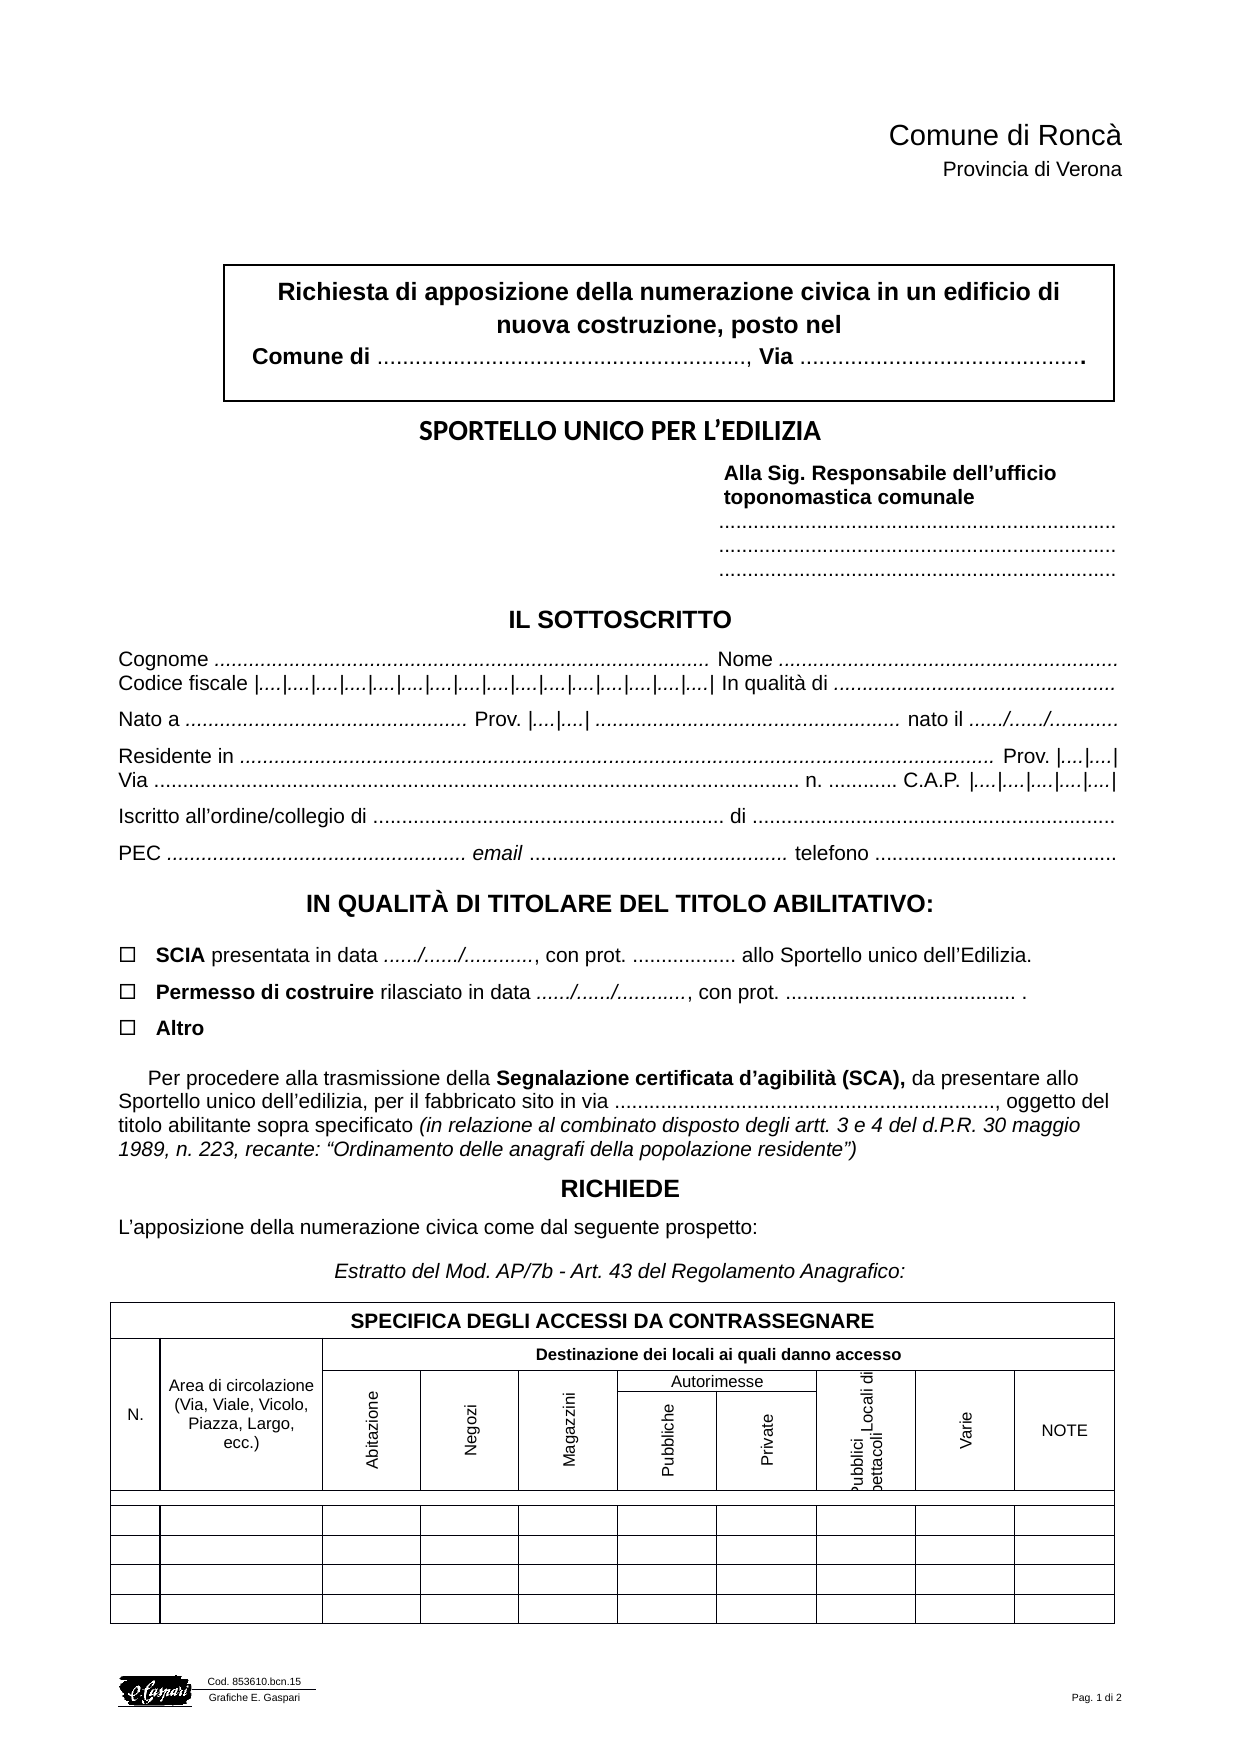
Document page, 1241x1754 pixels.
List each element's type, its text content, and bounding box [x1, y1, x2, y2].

text L’apposizione della numerazione civica come dal seguente prospetto: [118, 1215, 1122, 1239]
table_cell [817, 1565, 915, 1594]
table_cell [717, 1536, 816, 1564]
text Residente in ................................................................................................................................... Prov. |....|....| Via ................................................................................................................ n. ............ C.A.P. |....|....|....|....|....| [118, 743, 1122, 791]
table_cell Private [717, 1392, 816, 1489]
table_cell [1015, 1536, 1114, 1564]
table_header SPECIFICA DEGLI ACCESSI DA CONTRASSEGNARE [111, 1303, 1114, 1338]
text toponomastica comunale [118, 484, 1122, 508]
table_cell [421, 1506, 518, 1534]
table_cell [322, 1491, 421, 1505]
table_cell Varie [916, 1371, 1014, 1489]
table_cell [817, 1506, 915, 1534]
table_cell [111, 1506, 159, 1534]
table_cell Magazzini [519, 1371, 617, 1489]
text Cognome ...................................................................................... Nome ........................................................... Codice fiscale |....|....|....|....|....|....|....|....|....|....|....|....|....|....|....|....| In qualità di ................................................. [118, 647, 1122, 694]
table_cell N. [111, 1339, 159, 1489]
table_cell [618, 1491, 717, 1505]
table_cell [421, 1595, 518, 1623]
list Permesso di costruire rilasciato in data ....../....../............, con prot. ........................................ . [118, 980, 1122, 1004]
table_cell [916, 1595, 1014, 1623]
text Comune di Roncà [118, 118, 1122, 152]
table_cell [1014, 1491, 1114, 1505]
subtitle RICHIEDE [118, 1174, 1122, 1202]
table_cell [519, 1491, 617, 1505]
table_cell NOTE [1015, 1371, 1114, 1489]
text ..................................................................... [718, 508, 1122, 532]
text ..................................................................... [718, 556, 1122, 580]
text PEC .................................................... email ............................................. telefono .......................................... [118, 840, 1122, 864]
table_cell [111, 1536, 159, 1564]
table_cell [421, 1491, 519, 1505]
table_cell [717, 1491, 816, 1505]
table_cell [323, 1565, 420, 1594]
table_cell [519, 1536, 617, 1564]
table_cell [1015, 1565, 1114, 1594]
table_cell [817, 1536, 915, 1564]
table_cell [618, 1595, 716, 1623]
table_cell [421, 1536, 518, 1564]
table_cell [817, 1595, 915, 1623]
text Nato a ................................................. Prov. |....|....| ..................................................... nato il ....../....../............ [118, 707, 1122, 731]
table_cell [1015, 1595, 1114, 1623]
table_cell [160, 1491, 322, 1505]
text Estratto del Mod. AP/7b - Art. 43 del Regolamento Anagrafico: [118, 1258, 1122, 1282]
table_cell [161, 1536, 322, 1564]
table_cell Area di circolazione (Via, Viale, Vicolo, Piazza, Largo, ecc.) [161, 1339, 322, 1489]
table_cell [916, 1506, 1014, 1534]
table_cell Abitazione [323, 1371, 420, 1489]
table_cell [161, 1565, 322, 1594]
table_cell [618, 1506, 716, 1534]
table_cell Locali di Pubblici spettacoli [817, 1371, 915, 1489]
table_cell [916, 1536, 1014, 1564]
table_cell [161, 1506, 322, 1534]
table_cell [618, 1536, 716, 1564]
table_cell [519, 1595, 617, 1623]
table_cell [618, 1565, 716, 1594]
text IN QUALITÀ DI TITOLARE DEL TITOLO ABILITATIVO: [118, 889, 1122, 918]
table_cell [717, 1565, 816, 1594]
table_cell [519, 1506, 617, 1534]
table_cell Negozi [421, 1371, 518, 1489]
list SCIA presentata in data ....../....../............, con prot. .................. allo Sportello unico dell’Edilizia. [118, 943, 1122, 967]
text ..................................................................... [718, 532, 1122, 556]
table_cell [717, 1595, 816, 1623]
table_cell Autorimesse [618, 1371, 816, 1391]
table_cell [323, 1595, 420, 1623]
subtitle SPORTELLO UNICO PER L’EDILIZIA [118, 412, 1122, 447]
text Per procedere alla trasmissione della Segnalazione certificata d’agibilità (SCA), da presentare allo Sportello unico dell’edilizia, per il fabbricato sito in via .................................................................., oggetto del titolo abilitante sopra specificato (in relazione al combinato disposto degli artt. 3 e 4 del d.P.R. 30 maggio 1989, n. 223, recante: “Ordinamento delle anagrafi della popolazione residente”) [118, 1065, 1122, 1161]
table_cell [421, 1565, 518, 1594]
text Alla Sig. Responsabile dell’ufficio [118, 461, 1122, 484]
table_cell [717, 1506, 816, 1534]
text Provincia di Verona [118, 157, 1122, 181]
table_cell [161, 1595, 322, 1623]
text IL SOTTOSCRITTO [118, 605, 1122, 634]
table_cell [519, 1565, 617, 1594]
table_cell [916, 1491, 1014, 1505]
table_cell [916, 1565, 1014, 1594]
table_cell [111, 1595, 159, 1623]
table_cell [323, 1536, 420, 1564]
table_cell Destinazione dei locali ai quali danno accesso [323, 1339, 1114, 1370]
table_cell [323, 1506, 420, 1534]
picture [118, 1674, 192, 1706]
table_cell [111, 1491, 160, 1505]
table_cell [111, 1565, 159, 1594]
list Altro [118, 1016, 1122, 1040]
table_cell [1015, 1506, 1114, 1534]
table_cell [816, 1491, 916, 1505]
table_cell Pubbliche [618, 1392, 716, 1489]
text Iscritto all’ordine/collegio di ............................................................. di ............................................................... [118, 804, 1122, 828]
